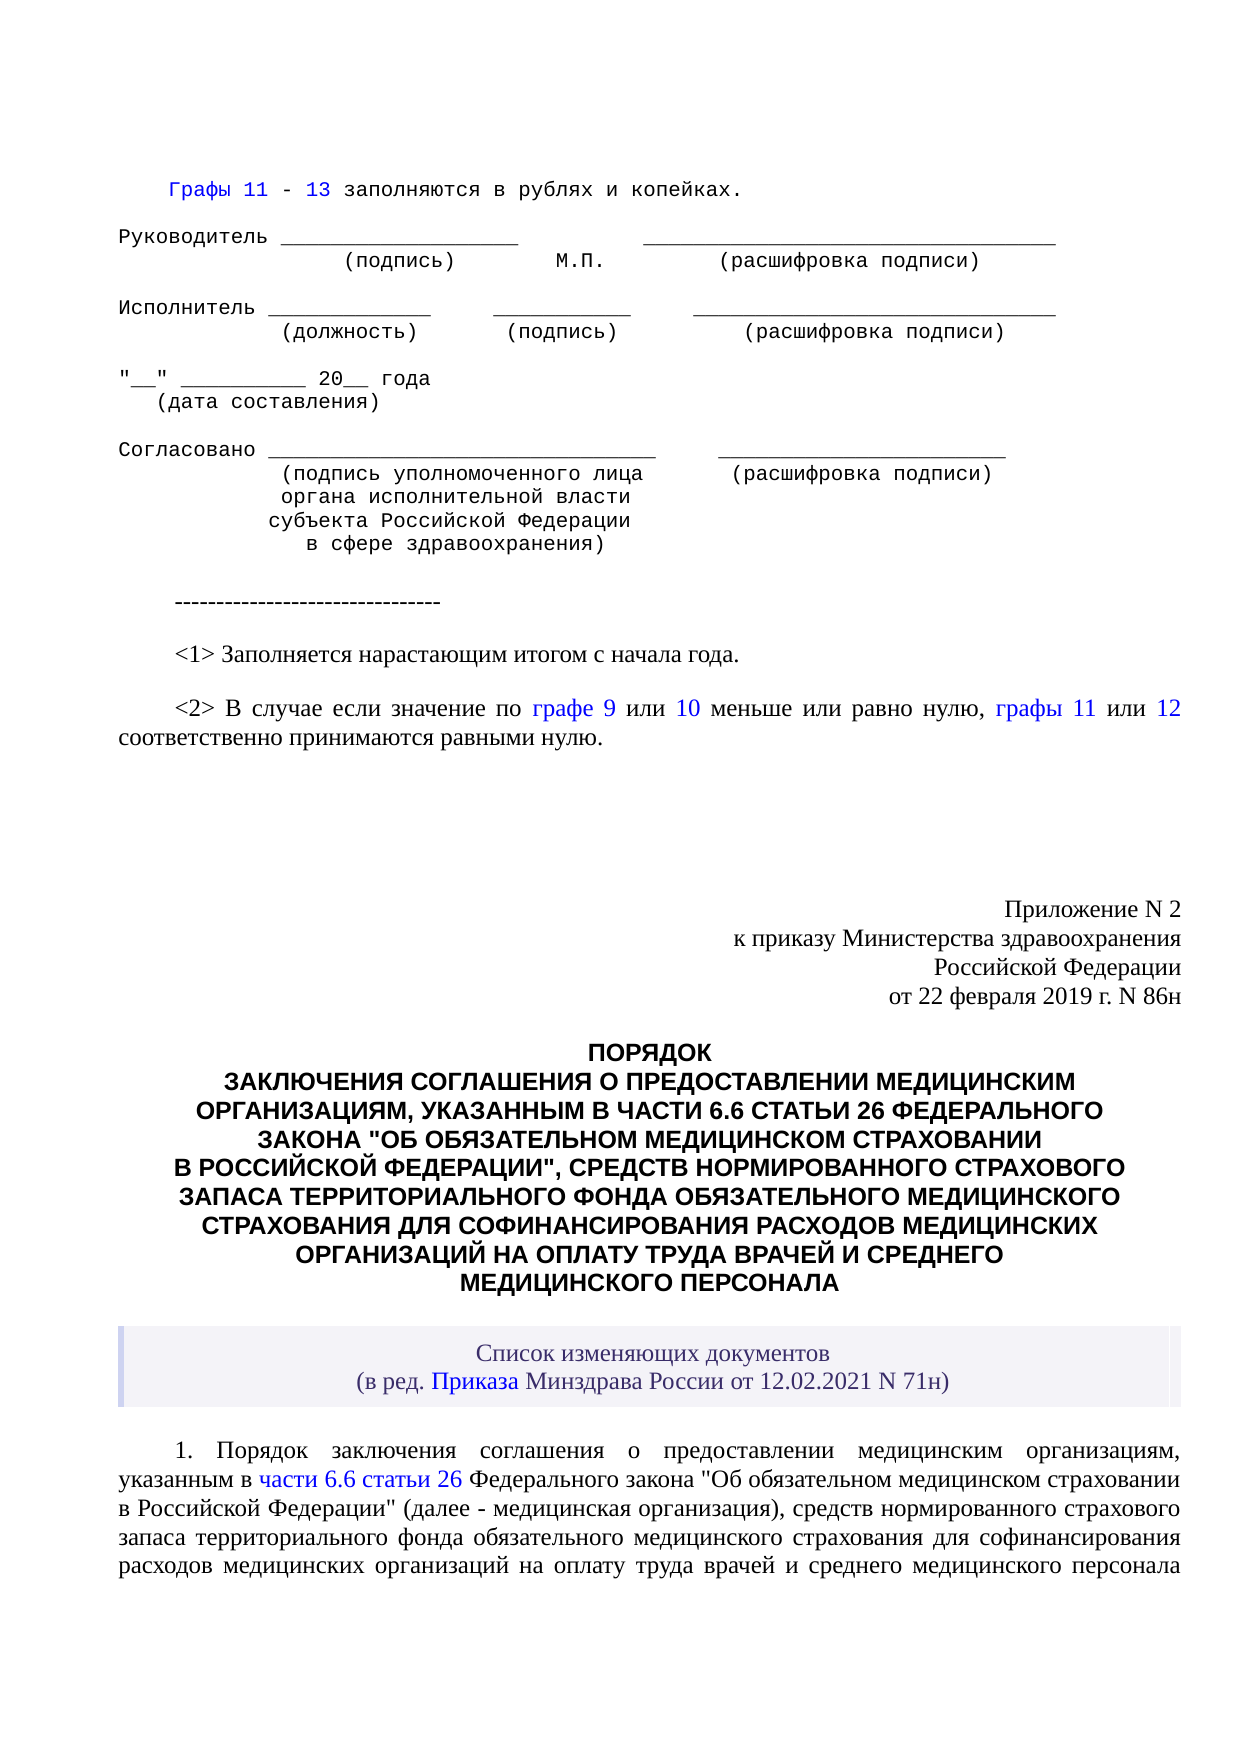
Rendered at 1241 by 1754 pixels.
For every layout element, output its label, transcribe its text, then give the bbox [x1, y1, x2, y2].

text к приказу Министерства здравоохранения [118, 923, 1181, 952]
text Руководитель ___________________ _________________________________ [118, 226, 1181, 250]
title СТРАХОВАНИЯ ДЛЯ СОФИНАНСИРОВАНИЯ РАСХОДОВ МЕДИЦИНСКИХ [118, 1211, 1181, 1239]
text (дата составления) [118, 392, 1181, 415]
text от 22 февраля 2019 г. N 86н [118, 981, 1181, 1009]
text Графы 11 - 13 заполняются в рублях и копейках. [118, 179, 1181, 202]
text органа исполнительной власти [118, 486, 1181, 510]
text в сфере здравоохранения) [118, 533, 1181, 557]
text субъекта Российской Федерации [118, 510, 1181, 533]
table_header [124, 1326, 136, 1407]
subtitle Приложение N 2 [118, 894, 1181, 923]
text Согласовано _______________________________ _______________________ [118, 439, 1181, 462]
text -------------------------------- [118, 586, 1181, 614]
text Российской Федерации [118, 952, 1181, 981]
table_header Список изменяющих документов (в ред. Приказа Минздрава России от 12.02.2021 N 71н) [136, 1326, 1169, 1407]
title ОРГАНИЗАЦИЙ НА ОПЛАТУ ТРУДА ВРАЧЕЙ И СРЕДНЕГО [118, 1239, 1181, 1268]
title МЕДИЦИНСКОГО ПЕРСОНАЛА [118, 1268, 1181, 1297]
text (должность) (подпись) (расшифровка подписи) [118, 321, 1181, 344]
text (подпись) М.П. (расшифровка подписи) [118, 250, 1181, 273]
title ЗАПАСА ТЕРРИТОРИАЛЬНОГО ФОНДА ОБЯЗАТЕЛЬНОГО МЕДИЦИНСКОГО [118, 1182, 1181, 1211]
text <1> Заполняется нарастающим итогом с начала года. [118, 639, 1181, 668]
title ЗАКОНА "ОБ ОБЯЗАТЕЛЬНОМ МЕДИЦИНСКОМ СТРАХОВАНИИ [118, 1124, 1181, 1153]
title ОРГАНИЗАЦИЯМ, УКАЗАННЫМ В ЧАСТИ 6.6 СТАТЬИ 26 ФЕДЕРАЛЬНОГО [118, 1096, 1181, 1124]
title ПОРЯДОК [118, 1038, 1181, 1067]
table_header [118, 1326, 124, 1407]
text (подпись уполномоченного лица (расшифровка подписи) [118, 462, 1181, 486]
text <2> В случае если значение по графе 9 или 10 меньше или равно нулю, графы 11 или 12 соответственно принимаются равными нулю. [118, 693, 1181, 751]
title В РОССИЙСКОЙ ФЕДЕРАЦИИ", СРЕДСТВ НОРМИРОВАННОГО СТРАХОВОГО [118, 1153, 1181, 1182]
text Исполнитель _____________ ___________ _____________________________ [118, 297, 1181, 321]
table_header [1170, 1326, 1181, 1407]
text 1. Порядок заключения соглашения о предоставлении медицинским организациям, указанным в части 6.6 статьи 26 Федерального закона "Об обязательном медицинском страховании в Российской Федерации" (далее - медицинская организация), средств нормированного страхового запаса территориального фонда обязательного медицинского страхования для софинансирования расходов медицинских организаций на оплату труда врачей и среднего медицинского персонала [118, 1436, 1181, 1579]
title ЗАКЛЮЧЕНИЯ СОГЛАШЕНИЯ О ПРЕДОСТАВЛЕНИИ МЕДИЦИНСКИМ [118, 1067, 1181, 1096]
text "__" __________ 20__ года [118, 368, 1181, 392]
